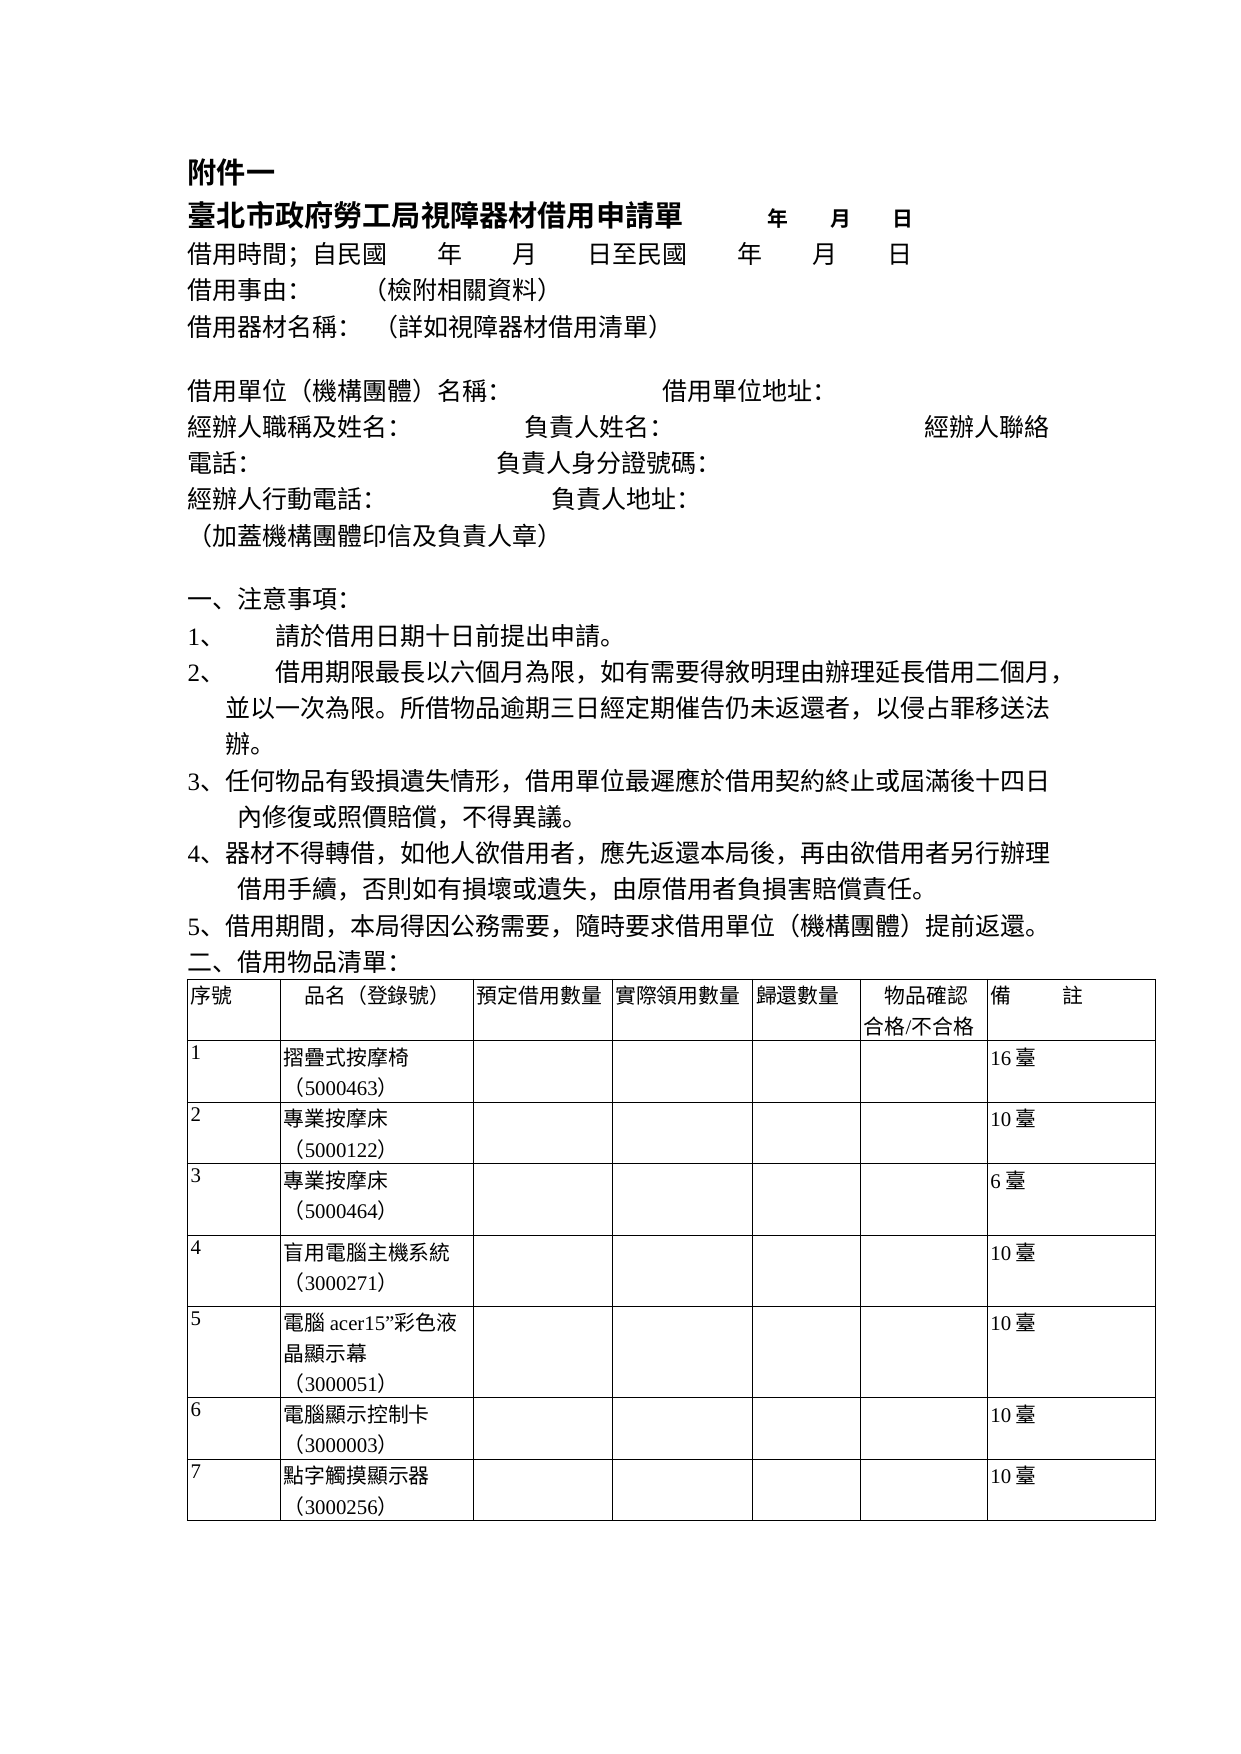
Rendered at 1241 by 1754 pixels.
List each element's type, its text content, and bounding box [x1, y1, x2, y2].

text 借用事由： （檢附相關資料） [187, 271, 1053, 307]
table_cell [613, 1398, 752, 1459]
text 臺北市政府勞工局視障器材借用申請單 年 月 日 [187, 192, 1053, 234]
table_cell [861, 1460, 987, 1520]
table_cell 專業按摩床（5000122） [281, 1103, 473, 1163]
table_cell 10臺 [988, 1398, 1155, 1459]
table_cell [474, 1041, 612, 1102]
table_cell 10臺 [988, 1236, 1155, 1306]
table_cell 摺疊式按摩椅（5000463） [281, 1041, 473, 1102]
table_cell [613, 1103, 752, 1163]
table_cell [861, 1164, 987, 1235]
table_cell 電腦顯示控制卡（3000003） [281, 1398, 473, 1459]
table_cell 2 [188, 1103, 280, 1163]
table_cell 5 [188, 1307, 280, 1397]
table_cell [474, 1460, 612, 1520]
table_cell [474, 1164, 612, 1235]
table_cell [753, 1164, 860, 1235]
table_header 歸還數量 [753, 980, 860, 1040]
table_cell 1 [188, 1041, 280, 1102]
table_cell 3 [188, 1164, 280, 1235]
table_cell [474, 1103, 612, 1163]
table_header 品名（登錄號） [281, 980, 473, 1040]
text 附件一 [187, 150, 1053, 192]
text 二、借用物品清單： [187, 942, 1053, 979]
text 借用時間；自民國 年 月 日至民國 年 月 日 [187, 234, 1053, 271]
table_cell 電腦acer15”彩色液晶顯示幕（3000051） [281, 1307, 473, 1397]
list 請於借用日期十日前提出申請。 [187, 616, 1053, 652]
table_cell [753, 1103, 860, 1163]
table_cell [753, 1236, 860, 1306]
table_cell [753, 1398, 860, 1459]
text 借用器材名稱： （詳如視障器材借用清單） [187, 307, 1053, 343]
text 4、器材不得轉借，如他人欲借用者，應先返還本局後，再由欲借用者另行辦理借用手續，否則如有損壞或遺失，由原借用者負損害賠償責任。 [187, 834, 1053, 906]
text 3、任何物品有毀損遺失情形，借用單位最遲應於借用契約終止或屆滿後十四日內修復或照價賠償，不得異議。 [187, 761, 1053, 834]
table_cell [861, 1103, 987, 1163]
table_cell [474, 1398, 612, 1459]
text 一、注意事項： [187, 580, 1053, 616]
table_cell [613, 1164, 752, 1235]
table_cell 6 [188, 1398, 280, 1459]
table_cell 10臺 [988, 1460, 1155, 1520]
table_cell 7 [188, 1460, 280, 1520]
text 經辦人職稱及姓名： 負責人姓名： 經辦人聯絡電話： 負責人身分證號碼： [187, 407, 1053, 480]
table_cell [613, 1041, 752, 1102]
table_cell 點字觸摸顯示器（3000256） [281, 1460, 473, 1520]
table_cell [861, 1041, 987, 1102]
table_cell [861, 1398, 987, 1459]
table_header 實際領用數量 [613, 980, 752, 1040]
table_cell [613, 1236, 752, 1306]
table_cell [861, 1236, 987, 1306]
table_cell 16臺 [988, 1041, 1155, 1102]
table_header 物品確認 合格/不合格 [861, 980, 987, 1040]
table_header 備 註 [988, 980, 1155, 1040]
table_cell [474, 1307, 612, 1397]
table_cell [613, 1307, 752, 1397]
table_cell [753, 1460, 860, 1520]
table_cell [613, 1460, 752, 1520]
text 借用單位（機構團體）名稱： 借用單位地址： [187, 371, 1053, 407]
table_cell 10臺 [988, 1307, 1155, 1397]
table_cell 專業按摩床（5000464） [281, 1164, 473, 1235]
table_cell [753, 1041, 860, 1102]
table_cell [753, 1307, 860, 1397]
text 5、借用期間，本局得因公務需要，隨時要求借用單位（機構團體）提前返還。 [187, 906, 1053, 942]
table_cell [474, 1236, 612, 1306]
table_cell 4 [188, 1236, 280, 1306]
table_cell 6臺 [988, 1164, 1155, 1235]
table_header 預定借用數量 [474, 980, 612, 1040]
table_cell 盲用電腦主機系統（3000271） [281, 1236, 473, 1306]
list 借用期限最長以六個月為限，如有需要得敘明理由辦理延長借用二個月，並以一次為限。所借物品逾期三日經定期催告仍未返還者，以侵占罪移送法辦。 [187, 652, 1053, 761]
table_cell [861, 1307, 987, 1397]
table_cell 10臺 [988, 1103, 1155, 1163]
text 經辦人行動電話： 負責人地址： （加蓋機構團體印信及負責人章） [187, 480, 1053, 552]
table_header 序號 [188, 980, 280, 1040]
